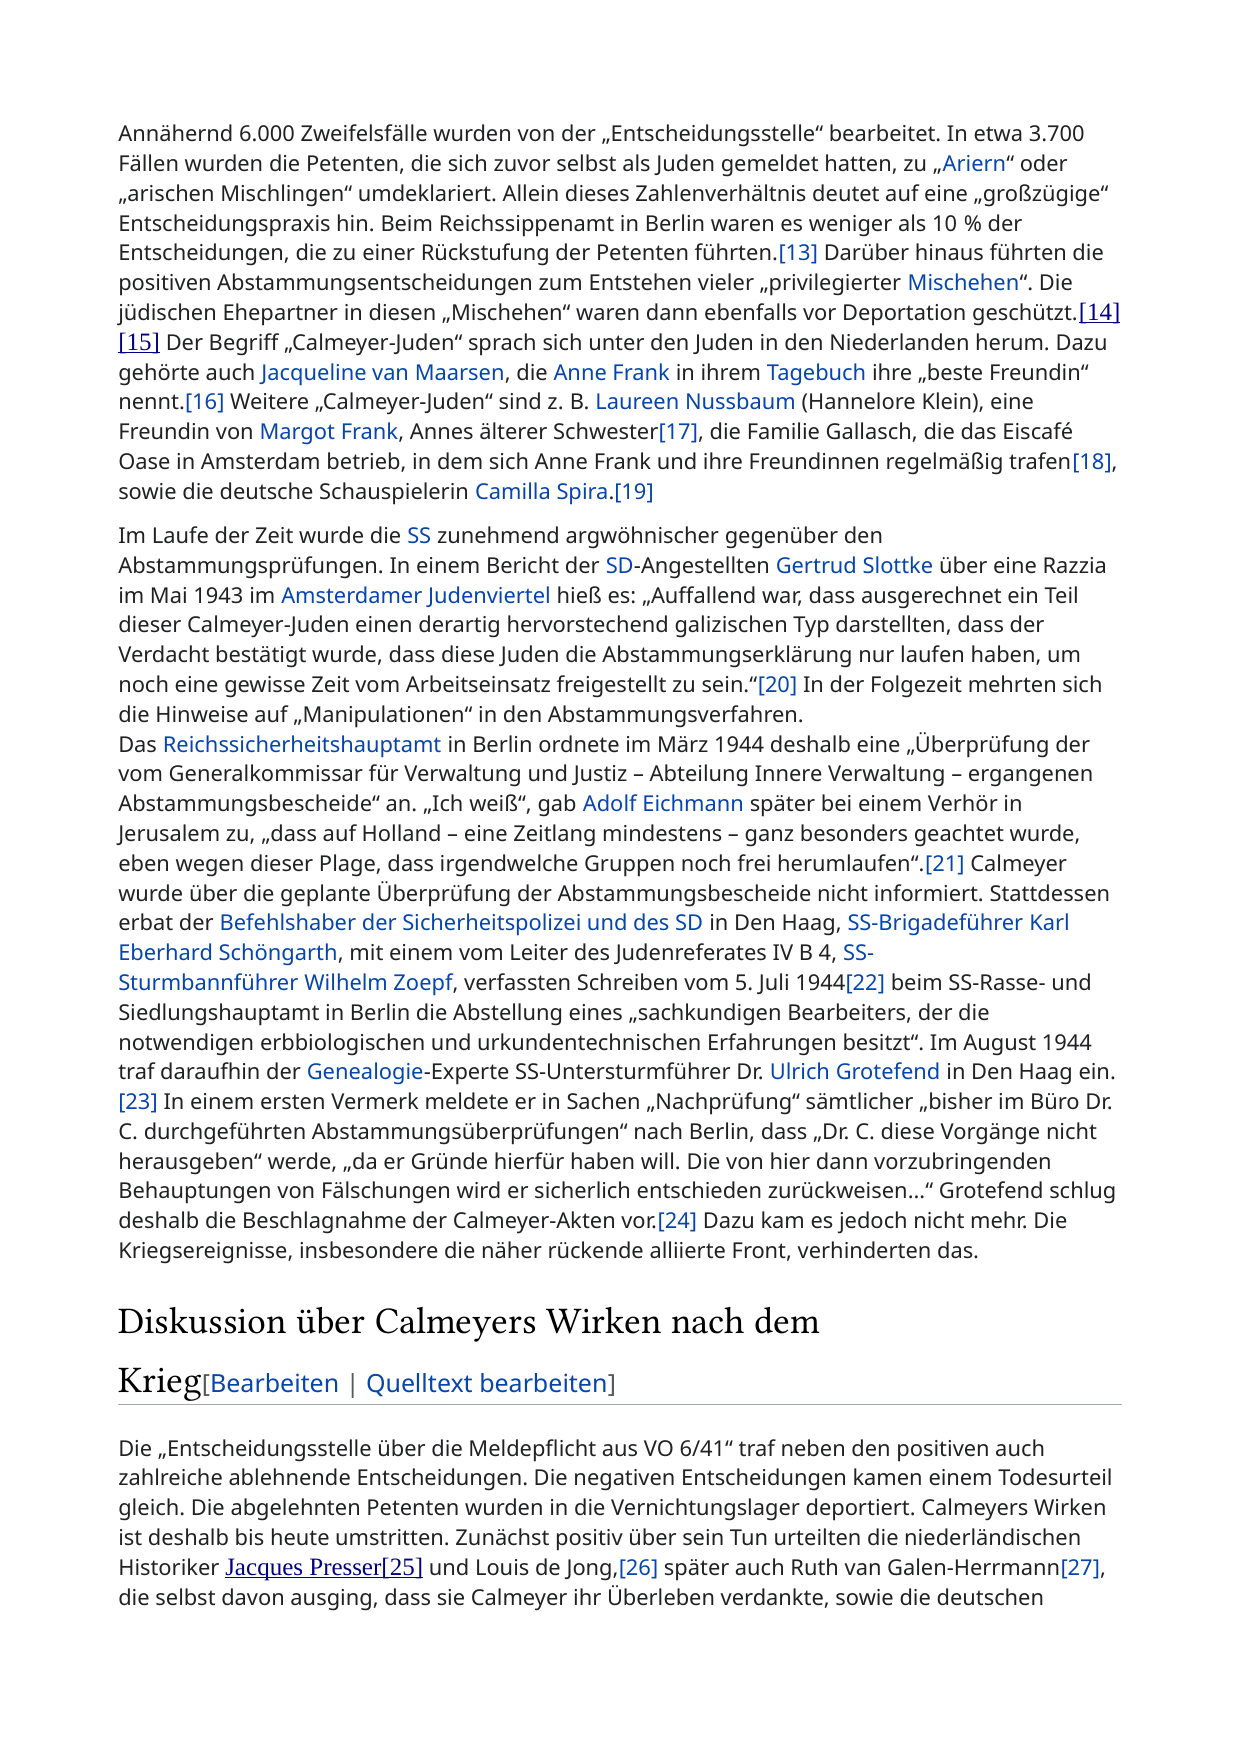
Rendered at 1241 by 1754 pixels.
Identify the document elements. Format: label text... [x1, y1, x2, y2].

subtitle Diskussion über Calmeyers Wirken nach dem Krieg[Bearbeiten | Quelltext bearbeiten] [118, 1300, 1122, 1404]
text Die „Entscheidungsstelle über die Meldepflicht aus VO 6/41“ traf neben den positiven auch zahlreiche ablehnende Entscheidungen. Die negativen Entscheidungen kamen einem Todesurteil gleich. Die abgelehnten Petenten wurden in die Vernichtungslager deportiert. Calmeyers Wirken ist deshalb bis heute umstritten. Zunächst positiv über sein Tun urteilten die niederländischen Historiker Jacques Presser[25] und Louis de Jong,[26] später auch Ruth van Galen-Herrmann[27], die selbst davon ausging, dass sie Calmeyer ihr Überleben verdankte, sowie die deutschen [118, 1433, 1122, 1611]
text Annähernd 6.000 Zweifelsfälle wurden von der „Entscheidungsstelle“ bearbeitet. In etwa 3.700 Fällen wurden die Petenten, die sich zuvor selbst als Juden gemeldet hatten, zu „Ariern“ oder „arischen Mischlingen“ umdeklariert. Allein dieses Zahlenverhältnis deutet auf eine „großzügige“ Entscheidungspraxis hin. Beim Reichssippenamt in Berlin waren es weniger als 10 % der Entscheidungen, die zu einer Rückstufung der Petenten führten.[13] Darüber hinaus führten die positiven Abstammungsentscheidungen zum Entstehen vieler „privilegierter Mischehen“. Die jüdischen Ehepartner in diesen „Mischehen“ waren dann ebenfalls vor Deportation geschützt.[14][15] Der Begriff „Calmeyer-Juden“ sprach sich unter den Juden in den Niederlanden herum. Dazu gehörte auch Jacqueline van Maarsen, die Anne Frank in ihrem Tagebuch ihre „beste Freundin“ nennt.[16] Weitere „Calmeyer-Juden“ sind z. B. Laureen Nussbaum (Hannelore Klein), eine Freundin von Margot Frank, Annes älterer Schwester[17], die Familie Gallasch, die das Eiscafé Oase in Amsterdam betrieb, in dem sich Anne Frank und ihre Freundinnen regelmäßig trafen[18], sowie die deutsche Schauspielerin Camilla Spira.[19] [118, 118, 1122, 505]
text Im Laufe der Zeit wurde die SS zunehmend argwöhnischer gegenüber den Abstammungsprüfungen. In einem Bericht der SD-Angestellten Gertrud Slottke über eine Razzia im Mai 1943 im Amsterdamer Judenviertel hieß es: „Auffallend war, dass ausgerechnet ein Teil dieser Calmeyer-Juden einen derartig hervorstechend galizischen Typ darstellten, dass der Verdacht bestätigt wurde, dass diese Juden die Abstammungserklärung nur laufen haben, um noch eine gewisse Zeit vom Arbeitseinsatz freigestellt zu sein.“[20] In der Folgezeit mehrten sich die Hinweise auf „Manipulationen“ in den Abstammungsverfahren. Das Reichssicherheitshauptamt in Berlin ordnete im März 1944 deshalb eine „Überprüfung der vom Generalkommissar für Verwaltung und Justiz – Abteilung Innere Verwaltung – ergangenen Abstammungsbescheide“ an. „Ich weiß“, gab Adolf Eichmann später bei einem Verhör in Jerusalem zu, „dass auf Holland – eine Zeitlang mindestens – ganz besonders geachtet wurde, eben wegen dieser Plage, dass irgendwelche Gruppen noch frei herumlaufen“.[21] Calmeyer wurde über die geplante Überprüfung der Abstammungsbescheide nicht informiert. Stattdessen erbat der Befehlshaber der Sicherheitspolizei und des SD in Den Haag, SS-Brigadeführer Karl Eberhard Schöngarth, mit einem vom Leiter des Judenreferates IV B 4, SS-Sturmbannführer Wilhelm Zoepf, verfassten Schreiben vom 5. Juli 1944[22] beim SS-Rasse- und Siedlungshauptamt in Berlin die Abstellung eines „sachkundigen Bearbeiters, der die notwendigen erbbiologischen und urkundentechnischen Erfahrungen besitzt“. Im August 1944 traf daraufhin der Genealogie-Experte SS-Untersturmführer Dr. Ulrich Grotefend in Den Haag ein.[23] In einem ersten Vermerk meldete er in Sachen „Nachprüfung“ sämtlicher „bisher im Büro Dr. C. durchgeführten Abstammungsüberprüfungen“ nach Berlin, dass „Dr. C. diese Vorgänge nicht herausgeben“ werde, „da er Gründe hierfür haben will. Die von hier dann vorzubringenden Behauptungen von Fälschungen wird er sicherlich entschieden zurückweisen...“ Grotefend schlug deshalb die Beschlagnahme der Calmeyer-Akten vor.[24] Dazu kam es jedoch nicht mehr. Die Kriegsereignisse, insbesondere die näher rückende alliierte Front, verhinderten das. [118, 520, 1122, 1265]
